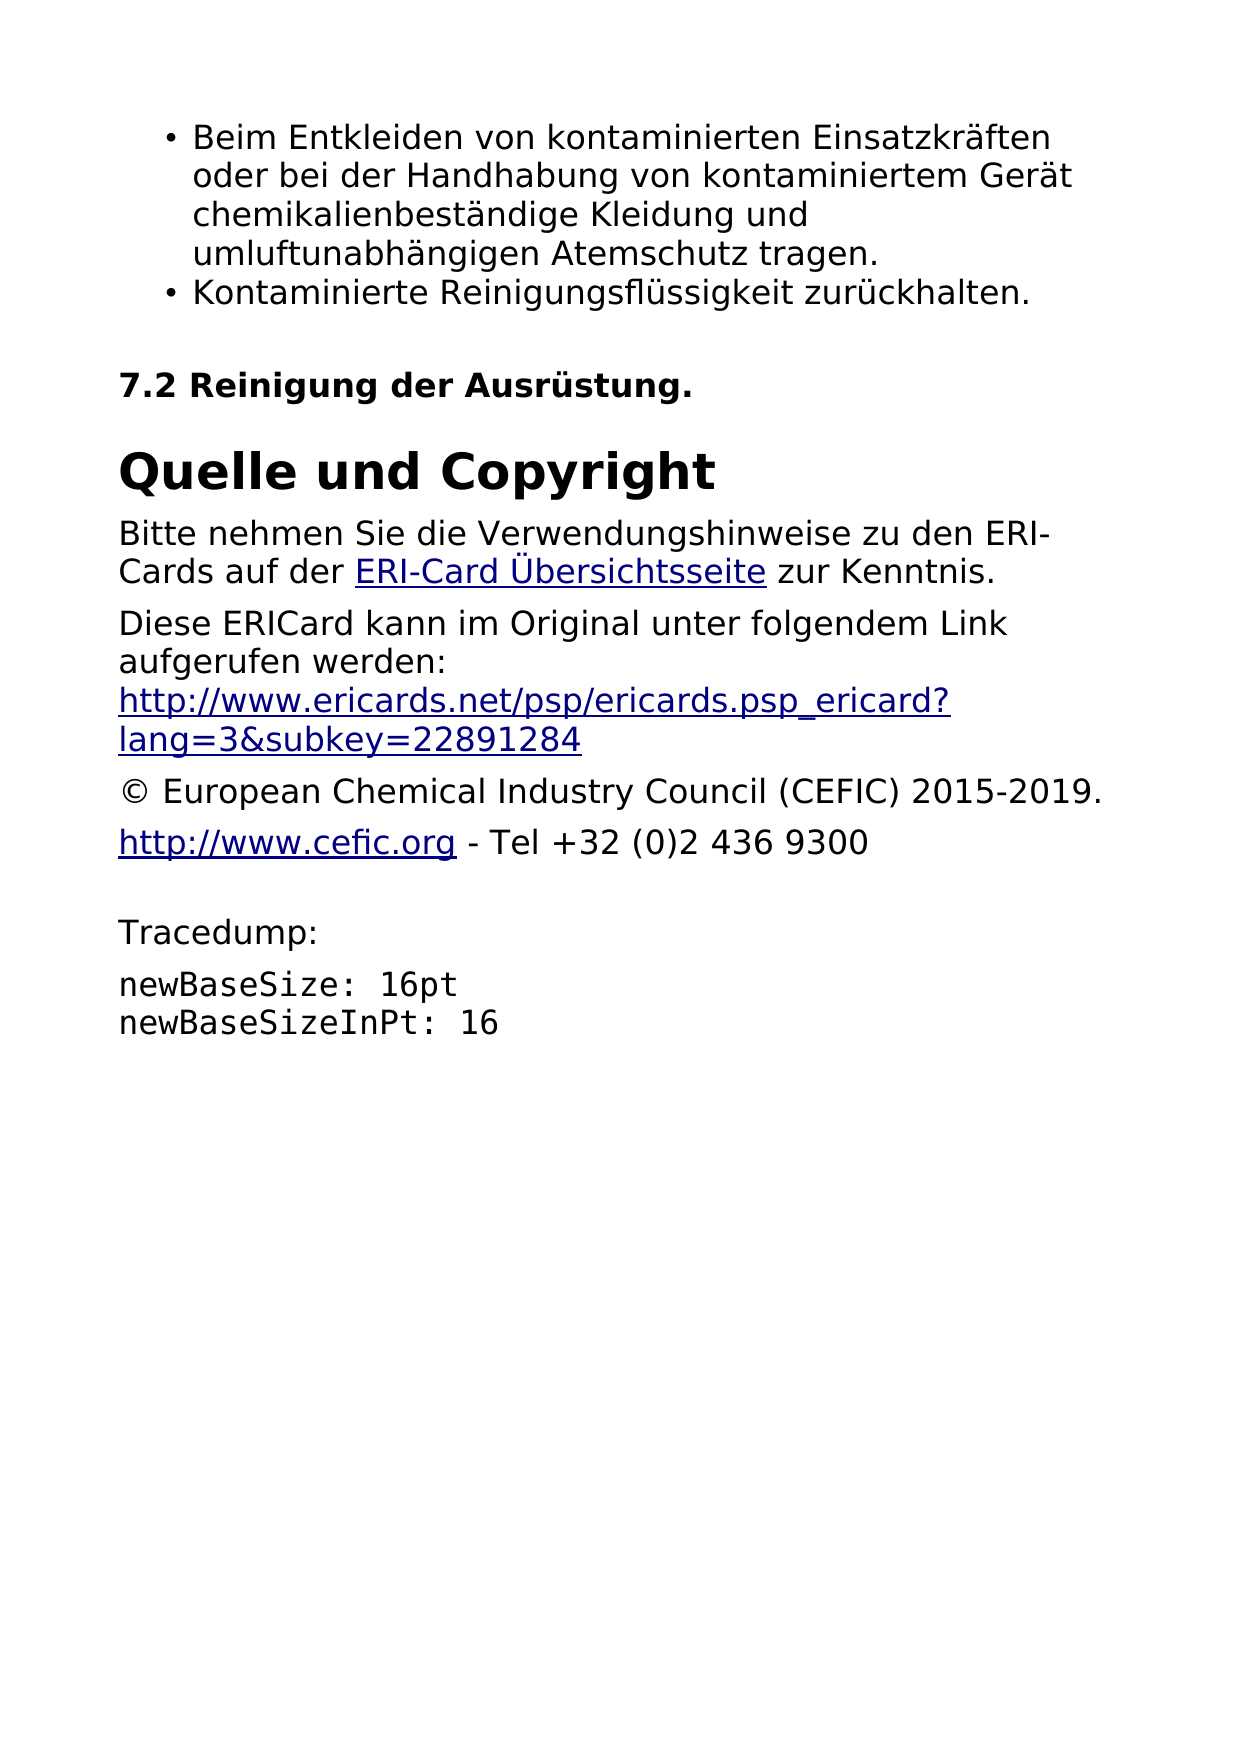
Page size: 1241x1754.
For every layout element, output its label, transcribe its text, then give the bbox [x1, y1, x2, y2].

subtitle Quelle und Copyright [118, 443, 1122, 501]
list Beim Entkleiden von kontaminierten Einsatzkräften oder bei der Handhabung von kontaminiertem Gerät chemikalienbeständige Kleidung und umluftunabhängigen Atemschutz tragen. [177, 118, 1122, 273]
text http://www.cefic.org - Tel +32 (0)2 436 9300 [118, 823, 1122, 862]
text Tracedump: [118, 875, 1122, 952]
text Bitte nehmen Sie die Verwendungshinweise zu den ERI-Cards auf der ERI-Card Übersichtsseite zur Kenntnis. [118, 514, 1122, 592]
list Kontaminierte Reinigungsflüssigkeit zurückhalten. [177, 273, 1122, 312]
subtitle 7.2 Reinigung der Ausrüstung. [118, 367, 1122, 406]
text Diese ERICard kann im Original unter folgendem Link aufgerufen werden: http://www.ericards.net/psp/ericards.psp_ericard?lang=3&subkey=22891284 [118, 604, 1122, 759]
text © European Chemical Industry Council (CEFIC) 2015-2019. [118, 772, 1122, 811]
text newBaseSize: 16pt newBaseSizeInPt: 16 [118, 965, 1122, 1043]
